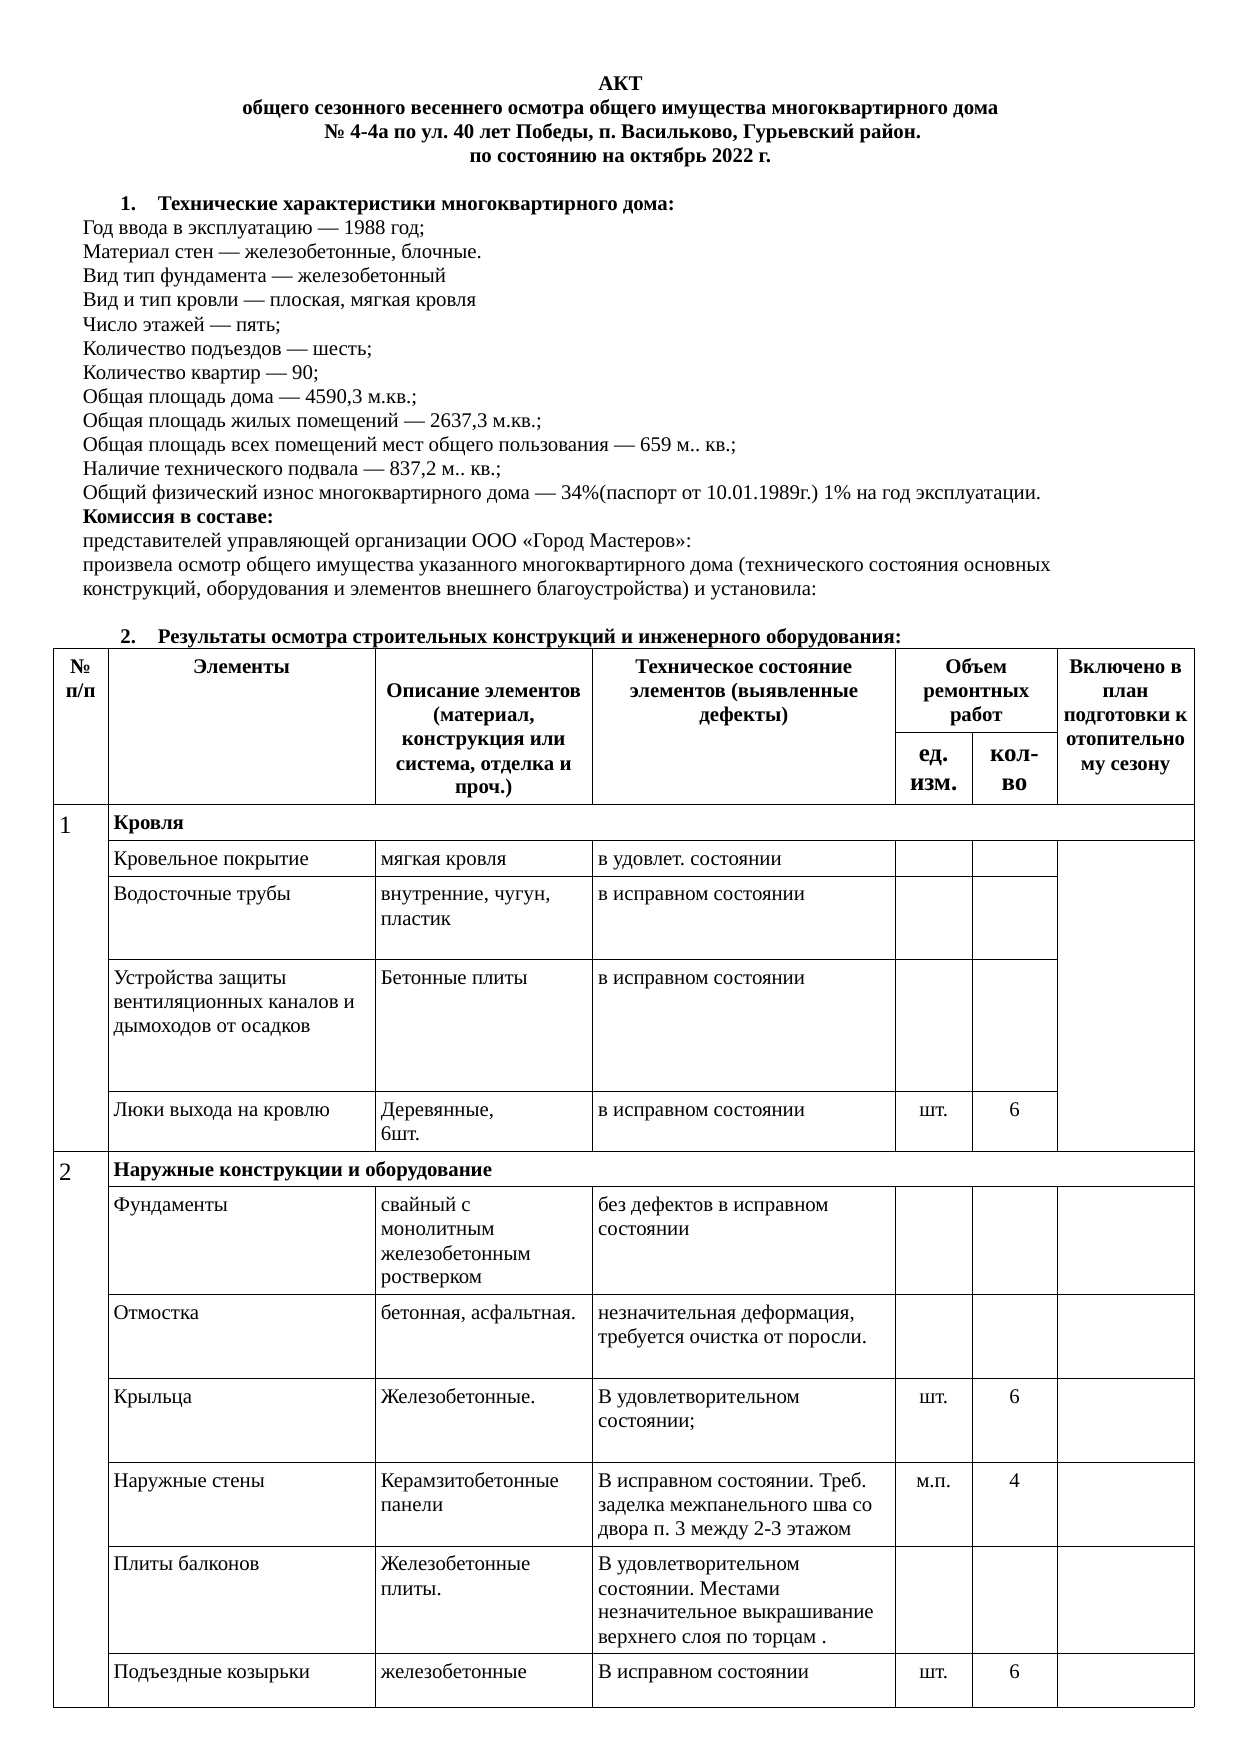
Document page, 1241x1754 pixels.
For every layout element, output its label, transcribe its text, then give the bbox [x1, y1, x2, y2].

table_cell кол-во [973, 733, 1057, 804]
table_cell внутренние, чугун, пластик [376, 877, 592, 959]
text Общая площадь всех помещений мест общего пользования — 659 м.. кв.; [83, 432, 1157, 456]
table_cell [973, 1295, 1057, 1378]
table_cell В удовлетворительном состоянии; [593, 1379, 895, 1462]
table_cell [896, 960, 972, 1091]
table_cell без дефектов в исправном состоянии [593, 1187, 895, 1294]
table_cell м.п. [896, 1463, 972, 1546]
text Общая площадь дома — 4590,3 м.кв.; [83, 384, 1157, 408]
table_cell [973, 1547, 1057, 1653]
list Технические характеристики многоквартирного дома: [120, 191, 1157, 215]
table_cell бетонная, асфальтная. [376, 1295, 592, 1378]
table_cell незначительная деформация, требуется очистка от поросли. [593, 1295, 895, 1378]
table_cell шт. [896, 1654, 972, 1707]
text по состоянию на октябрь 2022 г. [83, 143, 1157, 167]
text Количество квартир — 90; [83, 359, 1157, 384]
table_cell [896, 1187, 972, 1294]
table_cell 6 [973, 1379, 1057, 1462]
table_cell Железобетонные. [376, 1379, 592, 1462]
text Вид тип фундамента — железобетонный [83, 263, 1157, 287]
table_cell [1058, 841, 1194, 1151]
text АКТ [83, 71, 1157, 95]
table_header Включено в план подготовки к отопительному сезону [1058, 649, 1194, 804]
table_cell [1058, 1295, 1194, 1378]
text Комиссия в составе: [83, 504, 1157, 528]
table_cell Отмостка [109, 1295, 375, 1378]
table_cell 4 [973, 1463, 1057, 1546]
text Число этажей — пять; [83, 311, 1157, 336]
table_header Объем ремонтных работ [896, 649, 1057, 732]
table_cell Люки выхода на кровлю [109, 1092, 375, 1151]
text Количество подъездов — шесть; [83, 336, 1157, 359]
table_cell В исправном состоянии. Треб. заделка межпанельного шва со двора п. 3 между 2-3 этажом [593, 1463, 895, 1546]
table_cell железобетонные [376, 1654, 592, 1707]
table_header Техническое состояние элементов (выявленные дефекты) [593, 649, 895, 804]
table_cell Фундаменты [109, 1187, 375, 1294]
table_cell Водосточные трубы [109, 877, 375, 959]
text Общая площадь жилых помещений — 2637,3 м.кв.; [83, 408, 1157, 432]
text Общий физический износ многоквартирного дома — 34%(паспорт от 10.01.1989г.) 1% на год эксплуатации. [83, 480, 1157, 504]
text Материал стен — железобетонные, блочные. [83, 239, 1157, 263]
table_cell [896, 877, 972, 959]
table_cell [973, 1187, 1057, 1294]
text Год ввода в эксплуатацию — 1988 год; [83, 215, 1157, 239]
text Наличие технического подвала — 837,2 м.. кв.; [83, 456, 1157, 480]
text представителей управляющей организации ООО «Город Мастеров»: [83, 528, 1157, 552]
table_cell в исправном состоянии [593, 1092, 895, 1151]
table_cell [1058, 1379, 1194, 1462]
table_cell в удовлет. состоянии [593, 841, 895, 876]
table_cell шт. [896, 1092, 972, 1151]
table_cell [1058, 1654, 1194, 1707]
table_cell Подъездные козырьки [109, 1654, 375, 1707]
table_header № п/п [54, 649, 108, 804]
table_cell В исправном состоянии [593, 1654, 895, 1707]
table_cell Деревянные, 6шт. [376, 1092, 592, 1151]
table_cell 6 [973, 1654, 1057, 1707]
table_cell [896, 841, 972, 876]
table_cell [896, 1295, 972, 1378]
table_cell [1058, 1547, 1194, 1653]
table_cell в исправном состоянии [593, 960, 895, 1091]
table_cell Кровля [109, 805, 1194, 840]
table_cell Наружные конструкции и оборудование [109, 1152, 1194, 1186]
text произвела осмотр общего имущества указанного многоквартирного дома (технического состояния основных конструкций, оборудования и элементов внешнего благоустройства) и установила: [83, 552, 1157, 600]
table_cell [973, 877, 1057, 959]
table_cell мягкая кровля [376, 841, 592, 876]
table_cell 2 [54, 1152, 108, 1707]
table_cell в исправном состоянии [593, 877, 895, 959]
list Результаты осмотра строительных конструкций и инженерного оборудования: [120, 624, 1157, 648]
table_cell В удовлетворительном состоянии. Местами незначительное выкрашивание верхнего слоя по торцам . [593, 1547, 895, 1653]
text № 4-4а по ул. 40 лет Победы, п. Васильково, Гурьевский район. [83, 119, 1157, 143]
table_cell 1 [54, 805, 108, 1151]
table_header Элементы [109, 649, 375, 804]
table_cell свайный с монолитным железобетонным ростверком [376, 1187, 592, 1294]
table_header Описание элементов (материал, конструкция или система, отделка и проч.) [376, 649, 592, 804]
table_cell [973, 841, 1057, 876]
table_cell Устройства защиты вентиляционных каналов и дымоходов от осадков [109, 960, 375, 1091]
table_cell шт. [896, 1379, 972, 1462]
table_cell ед. изм. [896, 733, 972, 804]
table_cell [1058, 1463, 1194, 1546]
table_cell Железобетонные плиты. [376, 1547, 592, 1653]
table_cell Кровельное покрытие [109, 841, 375, 876]
table_cell Крыльца [109, 1379, 375, 1462]
table_cell 6 [973, 1092, 1057, 1151]
table_cell [1058, 1187, 1194, 1294]
table_cell Бетонные плиты [376, 960, 592, 1091]
table_cell [896, 1547, 972, 1653]
table_cell Наружные стены [109, 1463, 375, 1546]
table_cell Плиты балконов [109, 1547, 375, 1653]
table_cell Керамзитобетонные панели [376, 1463, 592, 1546]
text общего сезонного весеннего осмотра общего имущества многоквартирного дома [83, 95, 1157, 119]
table_cell [973, 960, 1057, 1091]
text Вид и тип кровли — плоская, мягкая кровля [83, 287, 1157, 311]
